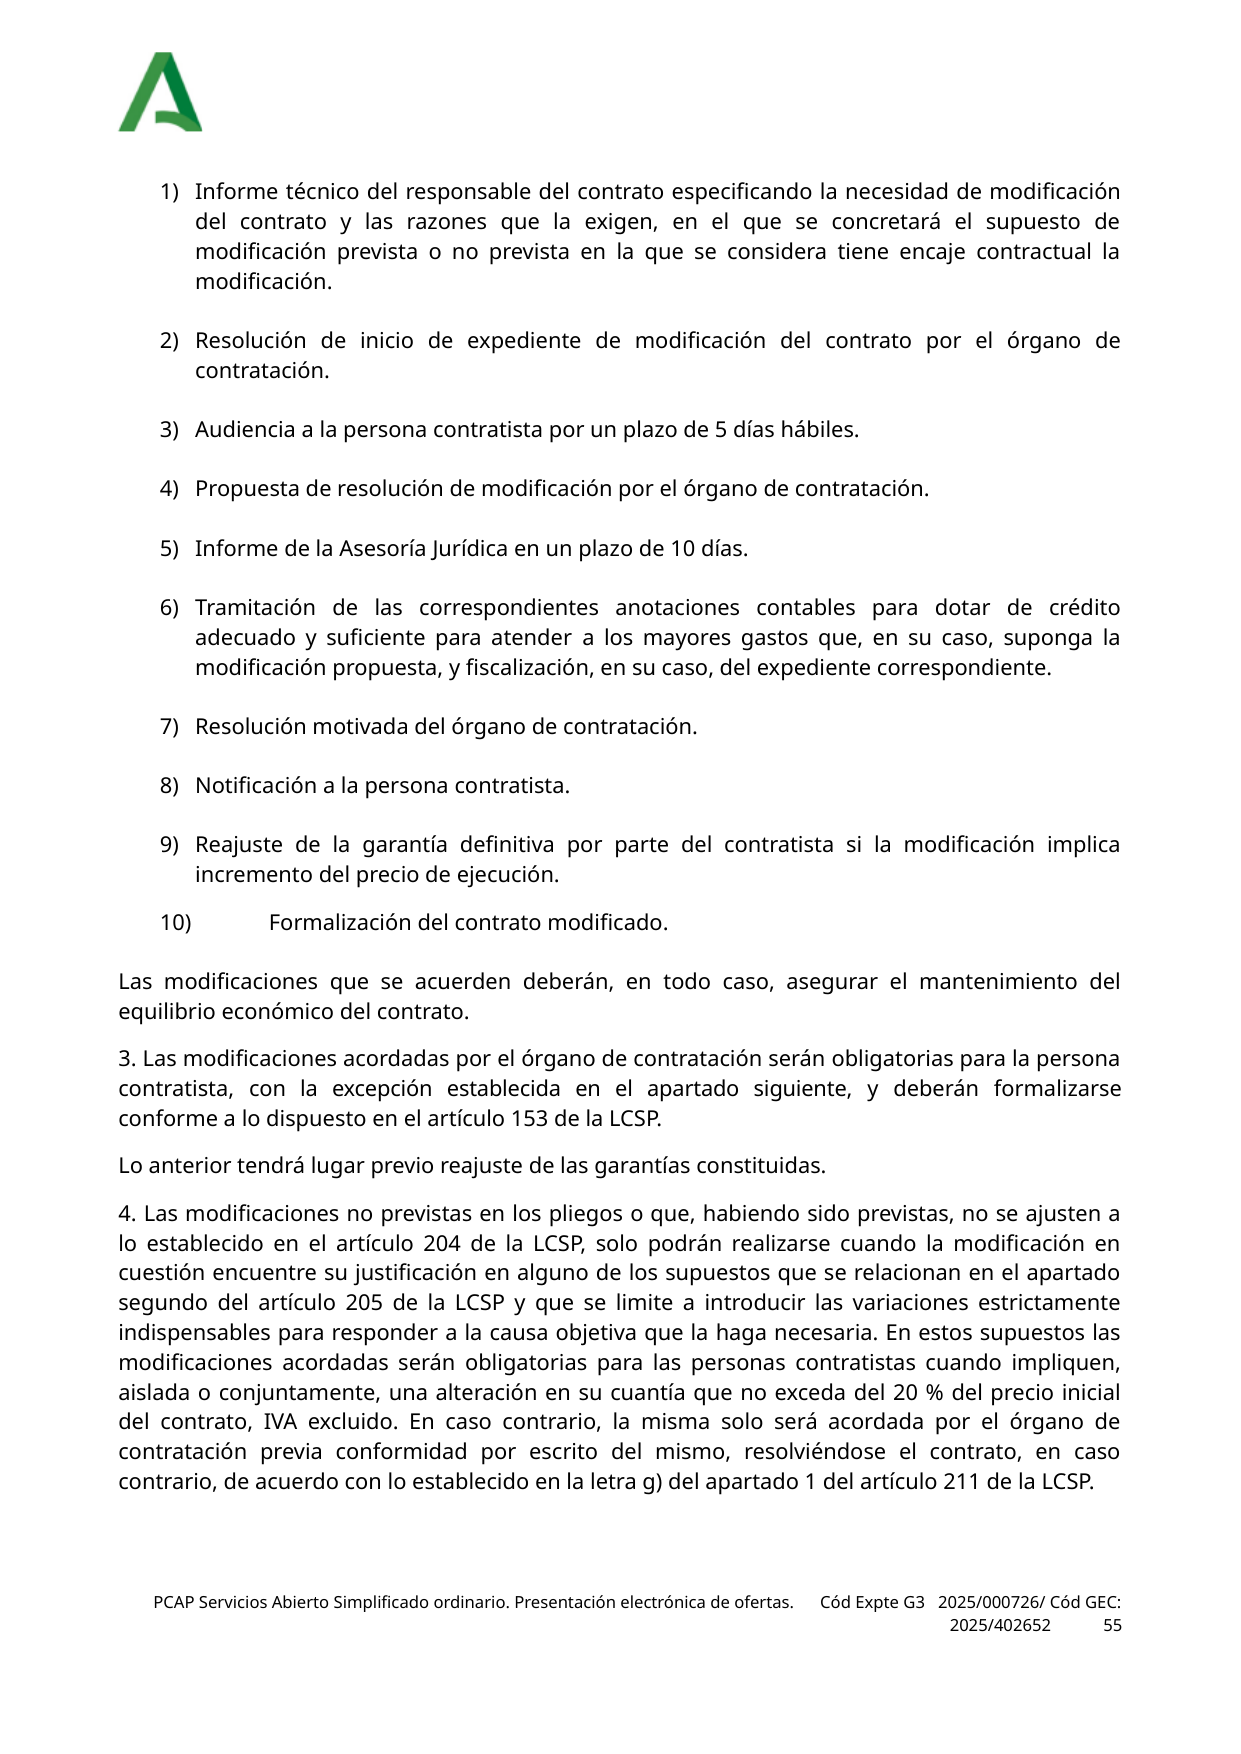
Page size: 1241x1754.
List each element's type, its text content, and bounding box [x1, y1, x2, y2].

text 9) Reajuste de la garantía definitiva por parte del contratista si la modificación implica incremento del precio de ejecución. [159, 829, 1122, 889]
text 5) Informe de la Asesoría Jurídica en un plazo de 10 días. [159, 533, 1122, 562]
text Las modificaciones que se acuerden deberán, en todo caso, asegurar el mantenimiento del equilibrio económico del contrato. [118, 966, 1122, 1025]
text 8) Notificación a la persona contratista. [159, 770, 1122, 800]
text 3) Audiencia a la persona contratista por un plazo de 5 días hábiles. [159, 414, 1122, 444]
text 7) Resolución motivada del órgano de contratación. [159, 711, 1122, 741]
text 6) Tramitación de las correspondientes anotaciones contables para dotar de crédito adecuado y suficiente para atender a los mayores gastos que, en su caso, suponga la modificación propuesta, y fiscalización, en su caso, del expediente correspondiente. [159, 592, 1122, 681]
text 2) Resolución de inicio de expediente de modificación del contrato por el órgano de contratación. [159, 325, 1122, 384]
text 10) Formalización del contrato modificado. [159, 907, 1122, 936]
picture [171, 9, 203, 151]
text 4. Las modificaciones no previstas en los pliegos o que, habiendo sido previstas, no se ajusten a lo establecido en el artículo 204 de la LCSP, solo podrán realizarse cuando la modificación en cuestión encuentre su justificación en alguno de los supuestos que se relacionan en el apartado segundo del artículo 205 de la LCSP y que se limite a introducir las variaciones estrictamente indispensables para responder a la causa objetiva que la haga necesaria. En estos supuestos las modificaciones acordadas serán obligatorias para las personas contratistas cuando impliquen, aislada o conjuntamente, una alteración en su cuantía que no exceda del 20 % del precio inicial del contrato, IVA excluido. En caso contrario, la misma solo será acordada por el órgano de contratación previa conformidad por escrito del mismo, resolviéndose el contrato, en caso contrario, de acuerdo con lo establecido en la letra g) del apartado 1 del artículo 211 de la LCSP. [118, 1198, 1122, 1496]
text Lo anterior tendrá lugar previo reajuste de las garantías constituidas. [118, 1150, 1122, 1180]
text 4) Propuesta de resolución de modificación por el órgano de contratación. [159, 473, 1122, 503]
text 3. Las modificaciones acordadas por el órgano de contratación serán obligatorias para la persona contratista, con la excepción establecida en el apartado siguiente, y deberán formalizarse conforme a lo dispuesto en el artículo 153 de la LCSP. [118, 1043, 1122, 1132]
text 1) Informe técnico del responsable del contrato especificando la necesidad de modificación del contrato y las razones que la exigen, en el que se concretará el supuesto de modificación prevista o no prevista en la que se considera tiene encaje contractual la modificación. [159, 176, 1122, 296]
